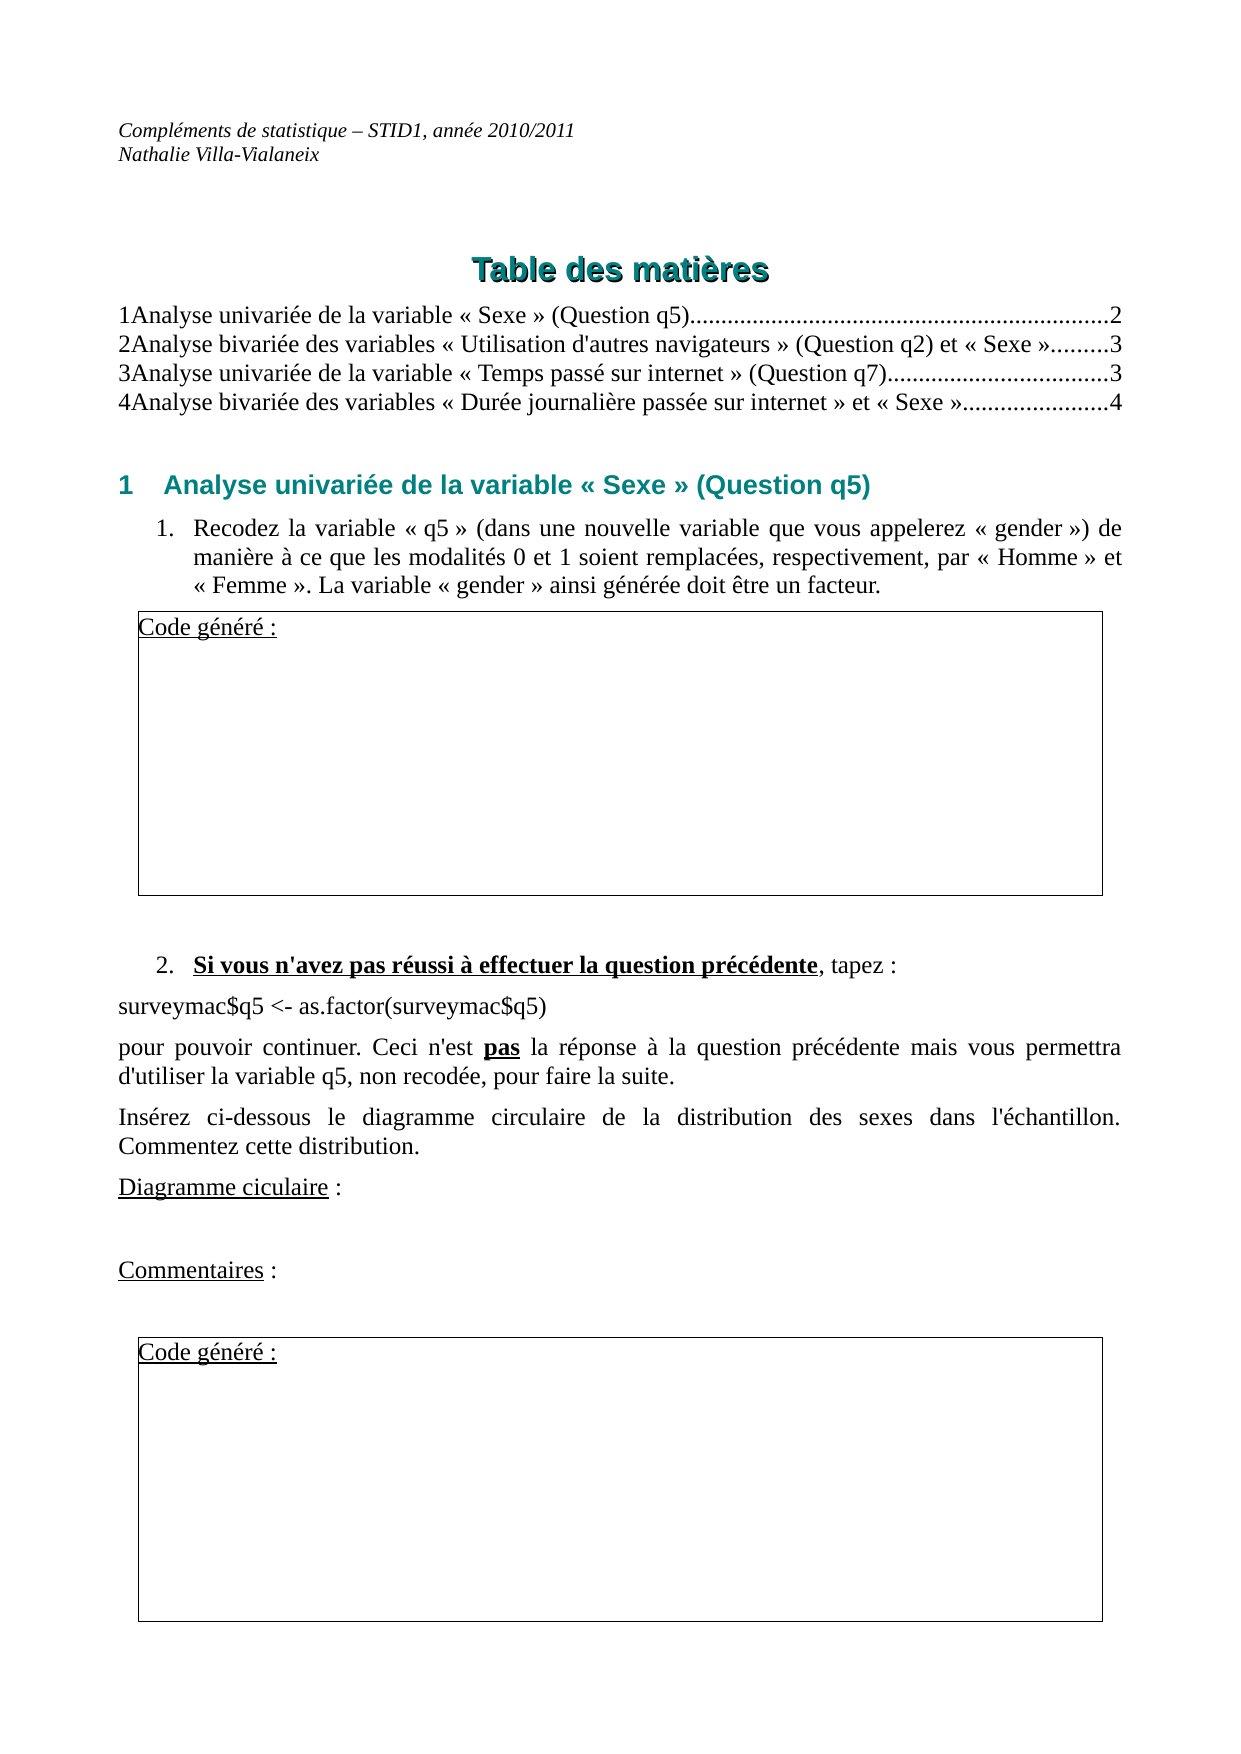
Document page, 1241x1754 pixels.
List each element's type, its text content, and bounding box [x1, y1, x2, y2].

text surveymac$q5 <- as.factor(surveymac$q5) [118, 991, 1122, 1020]
text Commentaires : [118, 1255, 1122, 1283]
list Recodez la variable « q5 » (dans une nouvelle variable que vous appelerez « gender ») de manière à ce que les modalités 0 et 1 soient remplacées, respectivement, par « Homme » et « Femme ». La variable « gender » ainsi générée doit être un facteur. [156, 513, 1122, 599]
list Si vous n'avez pas réussi à effectuer la question précédente, tapez : [156, 950, 1122, 978]
text 1Analyse univariée de la variable « Sexe » (Question q5) 2 [118, 300, 1122, 329]
text 2Analyse bivariée des variables « Utilisation d'autres navigateurs » (Question q2) et « Sexe » 3 [118, 329, 1122, 358]
text 3Analyse univariée de la variable « Temps passé sur internet » (Question q7) 3 [118, 358, 1122, 387]
text Insérez ci-dessous le diagramme circulaire de la distribution des sexes dans l'échantillon. Commentez cette distribution. [118, 1102, 1122, 1160]
subtitle Table des matières [118, 249, 1122, 288]
text 4Analyse bivariée des variables « Durée journalière passée sur internet » et « Sexe » 4 [118, 387, 1122, 415]
text pour pouvoir continuer. Ceci n'est pas la réponse à la question précédente mais vous permettra d'utiliser la variable q5, non recodée, pour faire la suite. [118, 1032, 1122, 1090]
text Diagramme ciculaire : [118, 1172, 1122, 1201]
subtitle Analyse univariée de la variable « Sexe » (Question q5) [118, 469, 1122, 500]
